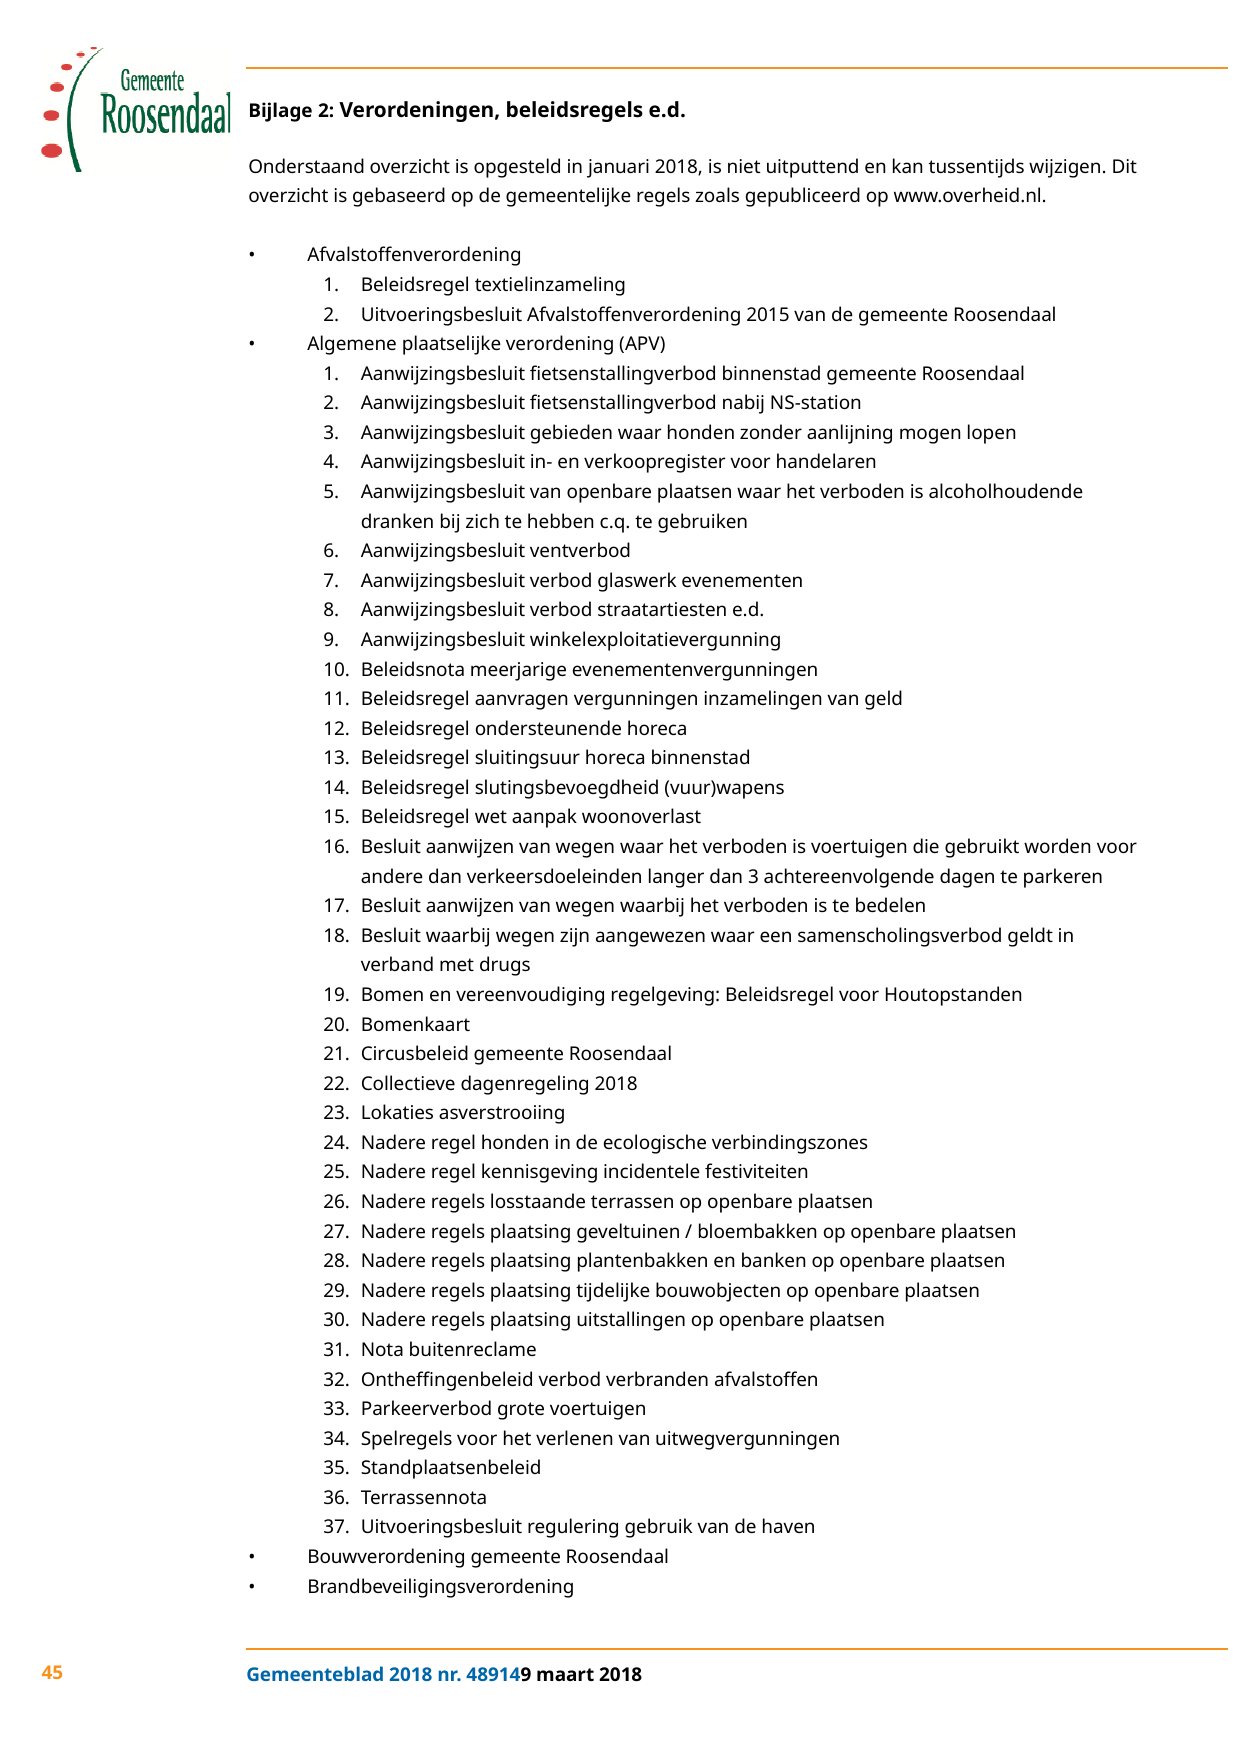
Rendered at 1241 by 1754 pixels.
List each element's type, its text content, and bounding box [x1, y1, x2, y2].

list Besluit waarbij wegen zijn aangewezen waar een samenscholingsverbod geldt in verband met drugs [323, 922, 1152, 977]
list Beleidsregel wet aanpak woonoverlast [323, 804, 1152, 829]
list Nadere regel honden in de ecologische verbindingszones [323, 1129, 1152, 1155]
list Besluit aanwijzen van wegen waarbij het verboden is te bedelen [323, 892, 1152, 918]
text Onderstaand overzicht is opgesteld in januari 2018, is niet uitputtend en kan tussentijds wijzigen. Dit overzicht is gebaseerd op de gemeentelijke regels zoals gepubliceerd op www.overheid.nl. [248, 153, 1152, 208]
list Nota buitenreclame [323, 1336, 1152, 1362]
list Uitvoeringsbesluit Afvalstoffenverordening 2015 van de gemeente Roosendaal [323, 301, 1152, 327]
list Nadere regels losstaande terrassen op openbare plaatsen [323, 1188, 1152, 1214]
list Beleidsnota meerjarige evenementenvergunningen [323, 656, 1152, 682]
list Ontheffingenbeleid verbod verbranden afvalstoffen [323, 1366, 1152, 1392]
list Beleidsregel slutingsbevoegdheid (vuur)wapens [323, 774, 1152, 800]
list Collectieve dagenregeling 2018 [323, 1070, 1152, 1096]
list Aanwijzingsbesluit verbod straatartiesten e.d. [323, 597, 1152, 622]
list Beleidsregel textielinzameling [323, 271, 1152, 297]
picture [41, 47, 231, 172]
list Aanwijzingsbesluit van openbare plaatsen waar het verboden is alcoholhoudende dranken bij zich te hebben c.q. te gebruiken [323, 478, 1152, 534]
list Nadere regels plaatsing plantenbakken en banken op openbare plaatsen [323, 1247, 1152, 1273]
list Aanwijzingsbesluit gebieden waar honden zonder aanlijning mogen lopen [323, 419, 1152, 445]
list Algemene plaatselijke verordening (APV) [248, 330, 1152, 356]
list Aanwijzingsbesluit verbod glaswerk evenementen [323, 567, 1152, 593]
list Aanwijzingsbesluit in- en verkoopregister voor handelaren [323, 449, 1152, 474]
list Bomen en vereenvoudiging regelgeving: Beleidsregel voor Houtopstanden [323, 981, 1152, 1007]
list Beleidsregel aanvragen vergunningen inzamelingen van geld [323, 685, 1152, 711]
list Beleidsregel sluitingsuur horeca binnenstad [323, 744, 1152, 770]
list Besluit aanwijzen van wegen waar het verboden is voertuigen die gebruikt worden voor andere dan verkeersdoeleinden langer dan 3 achtereenvolgende dagen te parkeren [323, 833, 1152, 889]
list Spelregels voor het verlenen van uitwegvergunningen [323, 1425, 1152, 1451]
list Lokaties asverstrooiing [323, 1099, 1152, 1125]
list Nadere regels plaatsing geveltuinen / bloembakken op openbare plaatsen [323, 1218, 1152, 1244]
list Aanwijzingsbesluit winkelexploitatievergunning [323, 626, 1152, 652]
list Nadere regel kennisgeving incidentele festiviteiten [323, 1159, 1152, 1184]
list Brandbeveiligingsverordening [248, 1573, 1152, 1599]
list Nadere regels plaatsing tijdelijke bouwobjecten op openbare plaatsen [323, 1277, 1152, 1303]
list Parkeerverbod grote voertuigen [323, 1395, 1152, 1421]
list Bouwverordening gemeente Roosendaal [248, 1543, 1152, 1569]
list Terrassennota [323, 1484, 1152, 1510]
list Aanwijzingsbesluit ventverbod [323, 537, 1152, 563]
list Beleidsregel ondersteunende horeca [323, 715, 1152, 741]
list Standplaatsenbeleid [323, 1454, 1152, 1480]
list Afvalstoffenverordening [248, 242, 1152, 267]
list Nadere regels plaatsing uitstallingen op openbare plaatsen [323, 1307, 1152, 1332]
list Aanwijzingsbesluit fietsenstallingverbod binnenstad gemeente Roosendaal [323, 360, 1152, 386]
list Circusbeleid gemeente Roosendaal [323, 1040, 1152, 1066]
list Bomenkaart [323, 1011, 1152, 1037]
list Uitvoeringsbesluit regulering gebruik van de haven [323, 1514, 1152, 1539]
text Bijlage 2: Verordeningen, beleidsregels e.d. [248, 95, 1152, 123]
list Aanwijzingsbesluit fietsenstallingverbod nabij NS-station [323, 389, 1152, 415]
